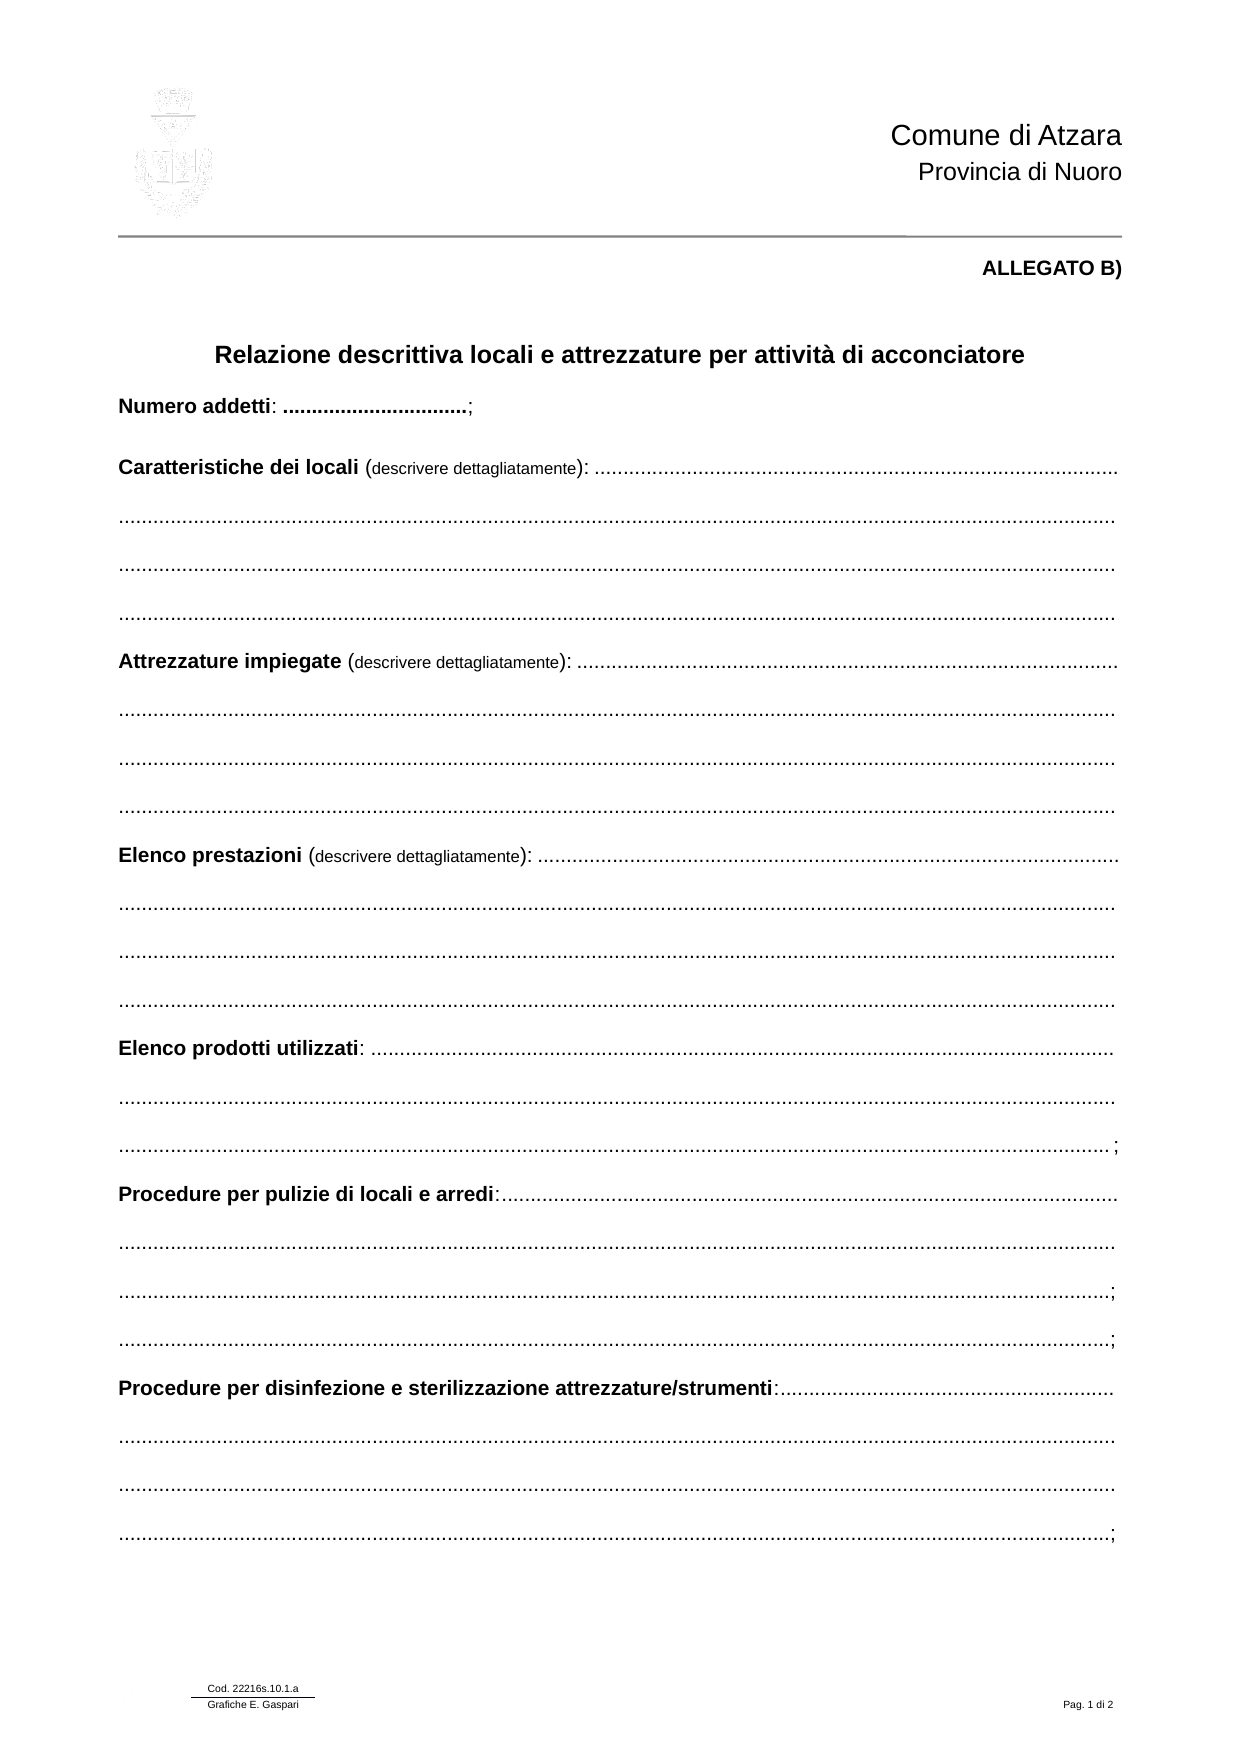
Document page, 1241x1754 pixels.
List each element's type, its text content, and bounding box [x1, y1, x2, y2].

text ............................................................................................................................................................................. [118, 939, 1122, 963]
text Caratteristiche dei locali (descrivere dettagliatamente): ........................................................................................... [118, 455, 1122, 479]
text Numero addetti: ................................; [118, 394, 1122, 418]
text Elenco prodotti utilizzati: ................................................................................................................................. [118, 1036, 1122, 1060]
text ............................................................................................................................................................................. [118, 697, 1122, 721]
text ............................................................................................................................................................................. [118, 1230, 1122, 1254]
picture [122, 87, 224, 219]
text ............................................................................................................................................................................. [118, 552, 1122, 576]
text ............................................................................................................................................................................; [118, 1327, 1122, 1351]
text Elenco prestazioni (descrivere dettagliatamente): ..................................................................................................... [118, 842, 1122, 866]
text Procedure per pulizie di locali e arredi: ........................................................................................................... [118, 1182, 1122, 1206]
text ............................................................................................................................................................................. [118, 1085, 1122, 1109]
text ............................................................................................................................................................................. [118, 503, 1122, 527]
text Nell'elenco degli allegati [242, 292, 602, 315]
text ............................................................................................................................................................................ ; [118, 1133, 1122, 1157]
subtitle Relazione descrittiva locali e attrezzature per attività di acconciatore [118, 340, 1122, 369]
text ALLEGATO B) [118, 256, 1122, 280]
text ............................................................................................................................................................................. [118, 891, 1122, 915]
text ............................................................................................................................................................................; [118, 1278, 1122, 1302]
text ............................................................................................................................................................................. [118, 600, 1122, 624]
text Provincia di Nuoro [224, 157, 1122, 185]
text ............................................................................................................................................................................. [118, 988, 1122, 1012]
text Procedure per disinfezione e sterilizzazione attrezzature/strumenti: .......................................................... [118, 1375, 1122, 1399]
text Comune di Atzara [224, 118, 1122, 152]
text ............................................................................................................................................................................. [118, 1424, 1122, 1448]
text ............................................................................................................................................................................. [118, 1472, 1122, 1496]
text ............................................................................................................................................................................; [118, 1521, 1122, 1544]
text Attrezzature impiegate (descrivere dettagliatamente): .............................................................................................. [118, 649, 1122, 673]
text ............................................................................................................................................................................. [118, 794, 1122, 818]
text ............................................................................................................................................................................. [118, 746, 1122, 769]
